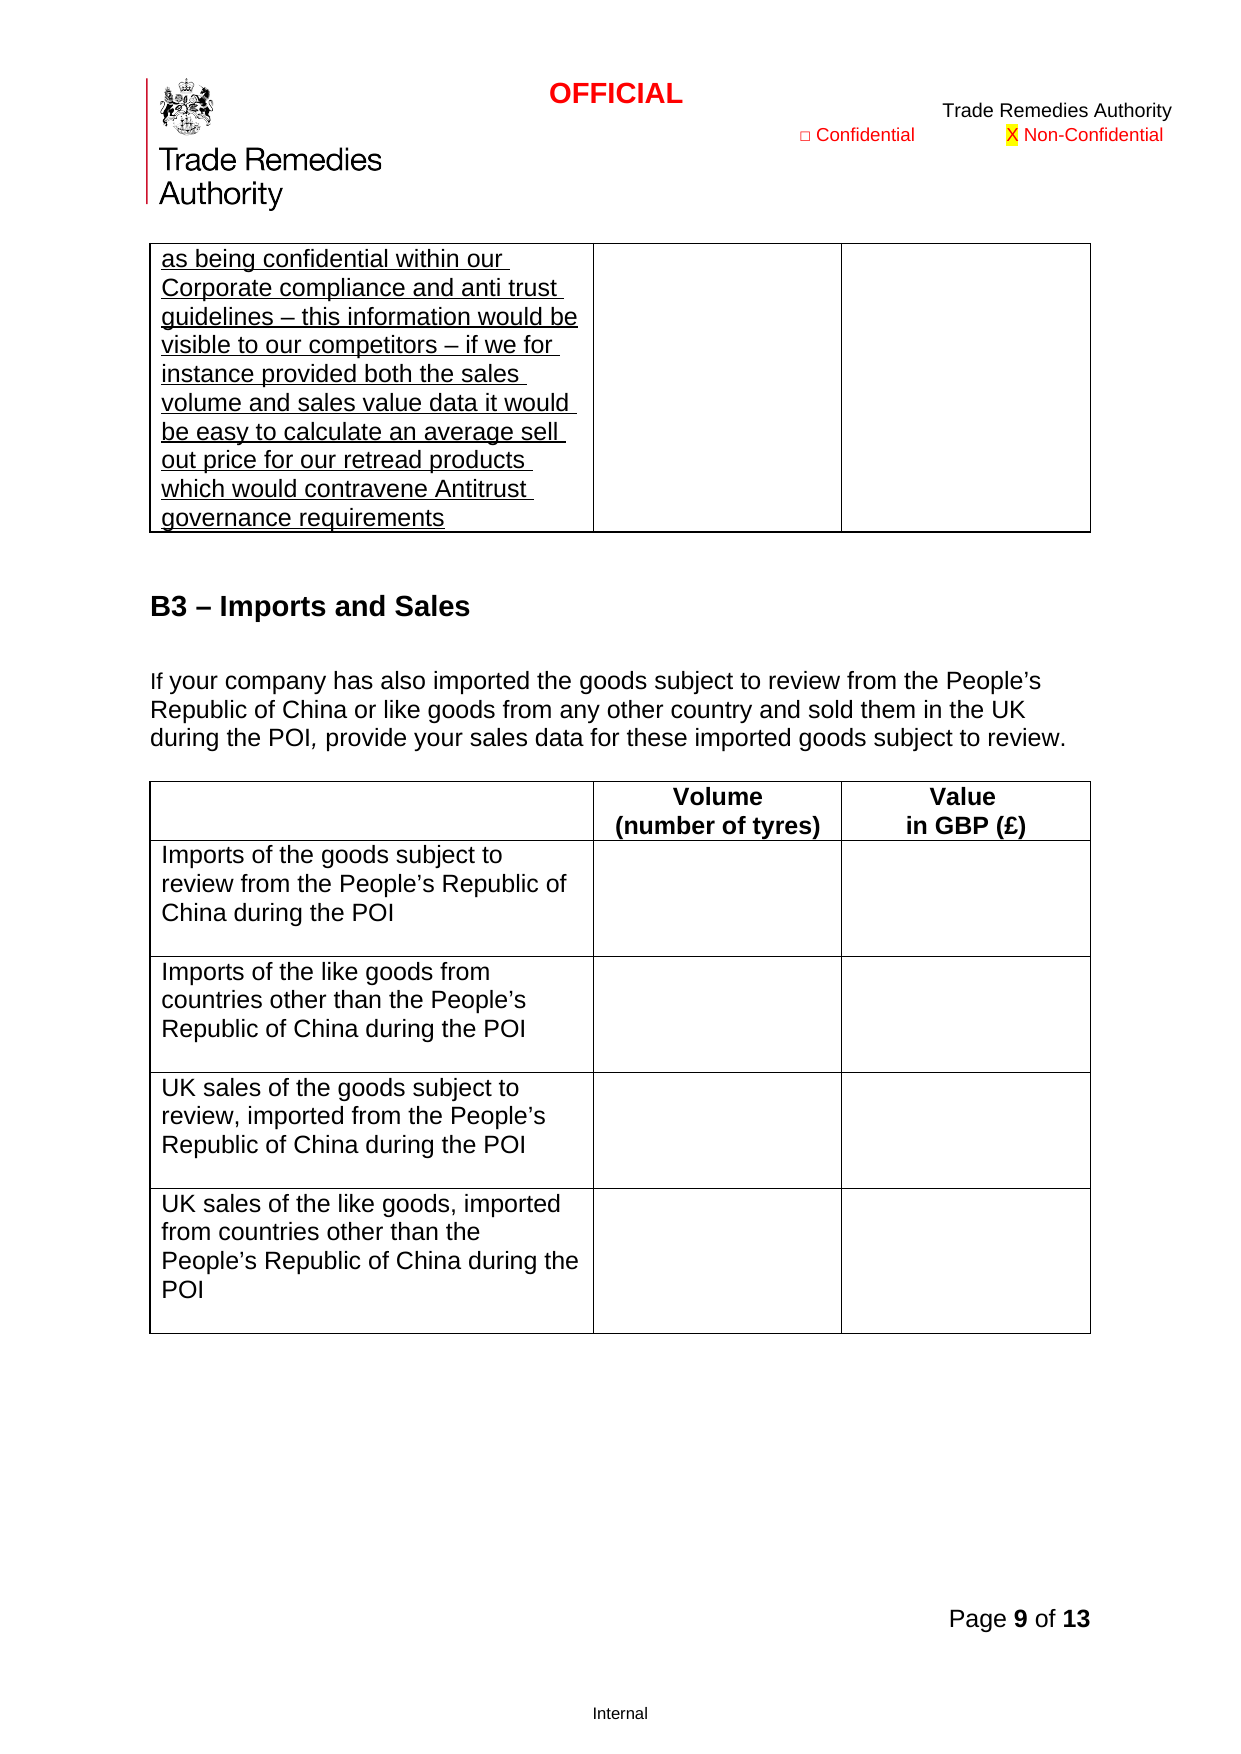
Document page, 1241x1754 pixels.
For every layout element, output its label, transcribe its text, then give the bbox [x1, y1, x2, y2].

table_header Value in GBP (£) [842, 782, 1090, 839]
subtitle B3 – Imports and Sales [150, 589, 1090, 623]
table_cell [842, 1073, 1090, 1188]
table_cell UK sales of the goods subject to review, imported from the People’s Republic of China during the POI [151, 1073, 593, 1188]
table_cell [594, 957, 841, 1072]
table_cell as being confidential within our Corporate compliance and anti trust guidelines – this information would be visible to our competitors – if we for instance provided both the sales volume and sales value data it would be easy to calculate an average sell out price for our retread products which would contravene Antitrust governance requirements [151, 244, 593, 531]
table_cell [842, 957, 1090, 1072]
table_cell [842, 1189, 1090, 1332]
table_cell [842, 841, 1090, 956]
table_cell Imports of the like goods from countries other than the People’s Republic of China during the POI [151, 957, 593, 1072]
table_cell [594, 1073, 841, 1188]
table_cell [594, 244, 841, 531]
table_cell UK sales of the like goods, imported from countries other than the People’s Republic of China during the POI [151, 1189, 593, 1332]
table_cell [594, 1189, 841, 1332]
table_header Volume (number of tyres) [594, 782, 841, 839]
table_cell [594, 841, 841, 956]
table_cell [842, 244, 1090, 531]
table_header [151, 782, 593, 839]
table_cell Imports of the goods subject to review from the People’s Republic of China during the POI [151, 841, 593, 956]
text If your company has also imported the goods subject to review from the People’s Republic of China or like goods from any other country and sold them in the UK during the POI, provide your sales data for these imported goods subject to review. [150, 666, 1090, 752]
